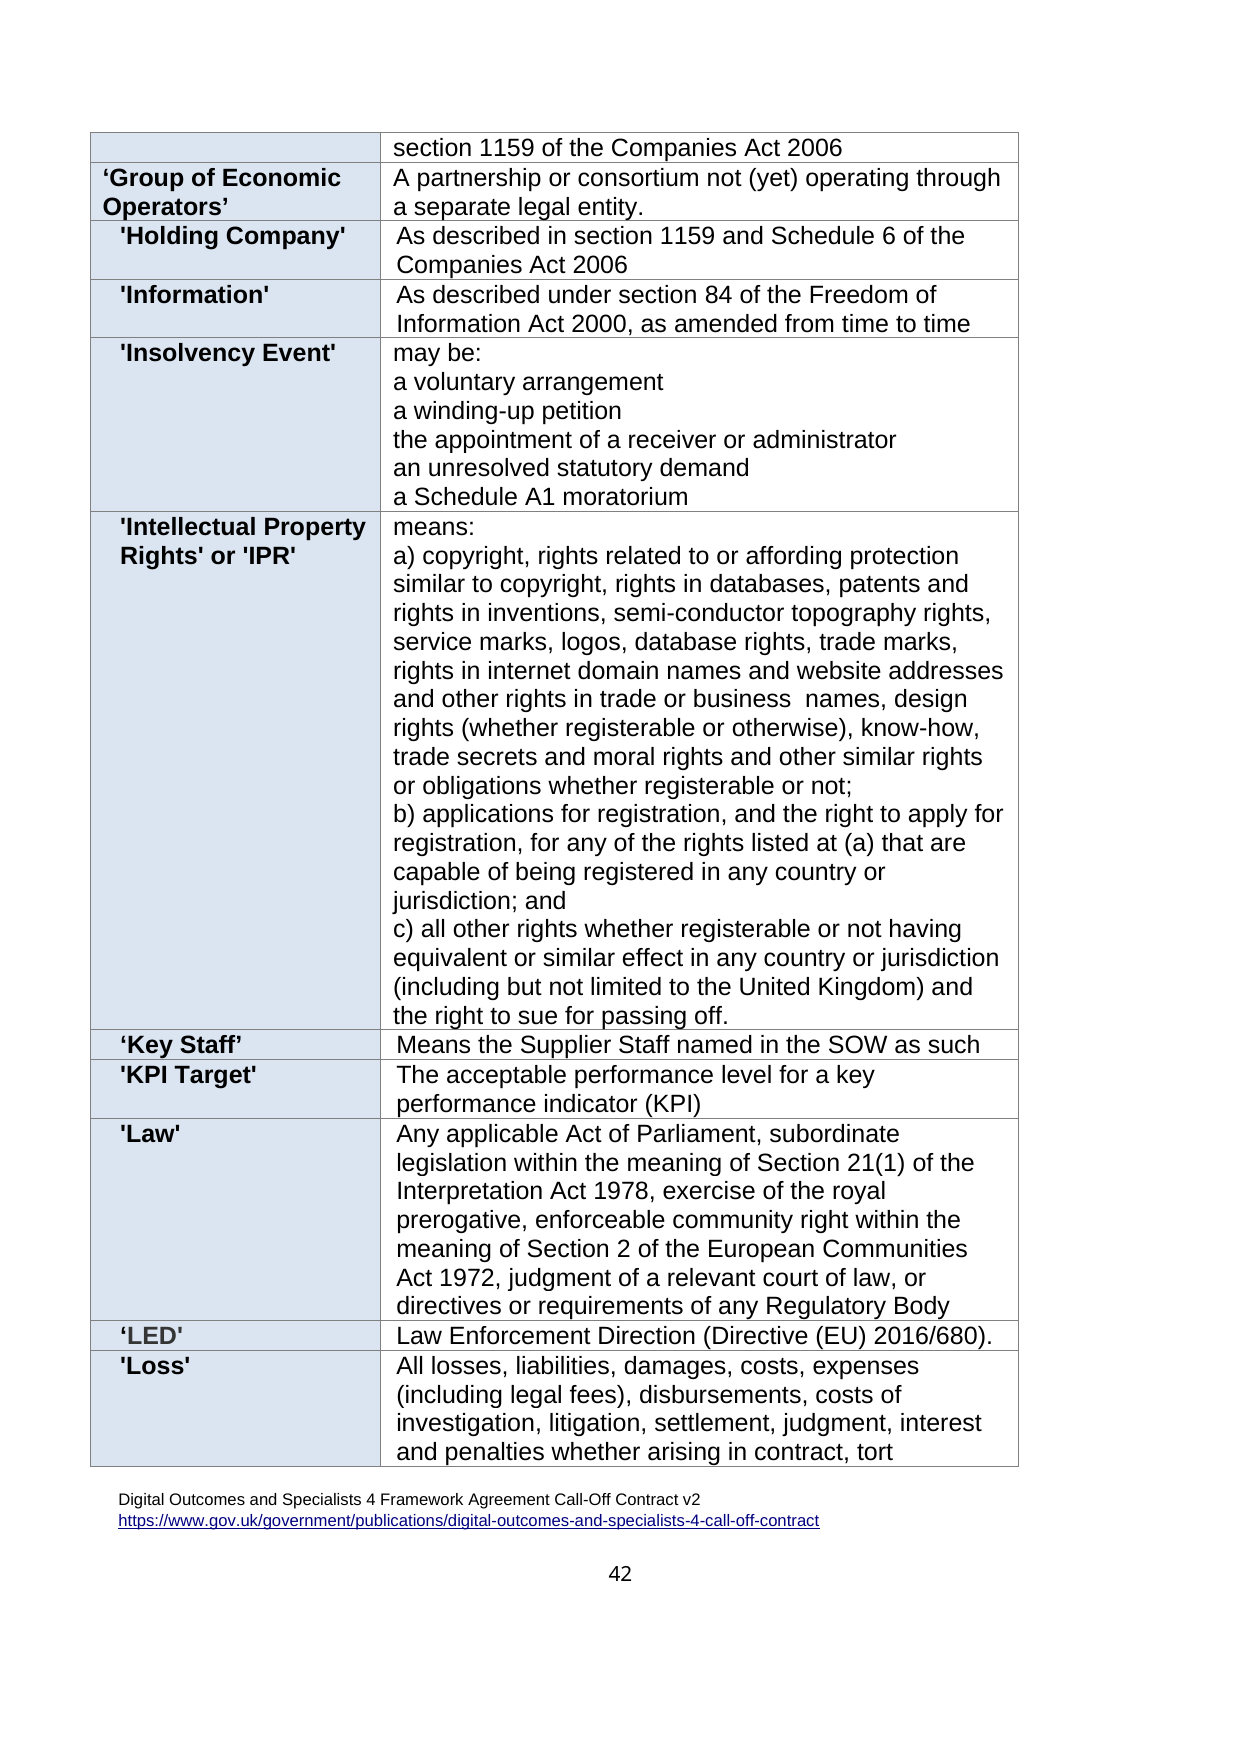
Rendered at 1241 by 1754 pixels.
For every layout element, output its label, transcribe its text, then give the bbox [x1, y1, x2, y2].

table_cell Any applicable Act of Parliament, subordinate legislation within the meaning of Section 21(1) of the Interpretation Act 1978, exercise of the royal prerogative, enforceable community right within the meaning of Section 2 of the European Communities Act 1972, judgment of a relevant court of law, or directives or requirements of any Regulatory Body [381, 1119, 1018, 1320]
table_cell 'Law' [91, 1119, 380, 1320]
table_cell [91, 133, 380, 162]
table_cell 'Loss' [91, 1351, 380, 1466]
table_cell Means the Supplier Staff named in the SOW as such [381, 1030, 1018, 1059]
table_cell A partnership or consortium not (yet) operating through a separate legal entity. [381, 163, 1018, 220]
table_cell As described under section 84 of the Freedom of Information Act 2000, as amended from time to time [381, 280, 1018, 337]
table_cell means: a) copyright, rights related to or affording protection similar to copyright, rights in databases, patents and rights in inventions, semi-conductor topography rights, service marks, logos, database rights, trade marks, rights in internet domain names and website addresses and other rights in trade or business names, design rights (whether registerable or otherwise), know-how, trade secrets and moral rights and other similar rights or obligations whether registerable or not; b) applications for registration, and the right to apply for registration, for any of the rights listed at (a) that are capable of being registered in any country or jurisdiction; and c) all other rights whether registerable or not having equivalent or similar effect in any country or jurisdiction (including but not limited to the United Kingdom) and the right to sue for passing off. [381, 512, 1018, 1029]
table_cell ‘Group of Economic Operators’ [91, 163, 380, 220]
table_cell 'Intellectual Property Rights' or 'IPR' [91, 512, 380, 1029]
table_cell 'Information' [91, 280, 380, 337]
table_cell 'Insolvency Event' [91, 338, 380, 511]
table_cell may be: a voluntary arrangement a winding-up petition the appointment of a receiver or administrator an unresolved statutory demand a Schedule A1 moratorium [381, 338, 1018, 511]
table_cell Law Enforcement Direction (Directive (EU) 2016/680). [381, 1321, 1018, 1350]
table_cell 'KPI Target' [91, 1060, 380, 1118]
table_cell The acceptable performance level for a key performance indicator (KPI) [381, 1060, 1018, 1118]
table_cell 'Holding Company' [91, 221, 380, 279]
table_cell All losses, liabilities, damages, costs, expenses (including legal fees), disbursements, costs of investigation, litigation, settlement, judgment, interest and penalties whether arising in contract, tort [381, 1351, 1018, 1466]
table_cell section 1159 of the Companies Act 2006 [381, 133, 1018, 162]
table_cell As described in section 1159 and Schedule 6 of the Companies Act 2006 [381, 221, 1018, 279]
table_cell ‘LED' [91, 1321, 380, 1350]
table_cell ‘Key Staff’ [91, 1030, 380, 1059]
